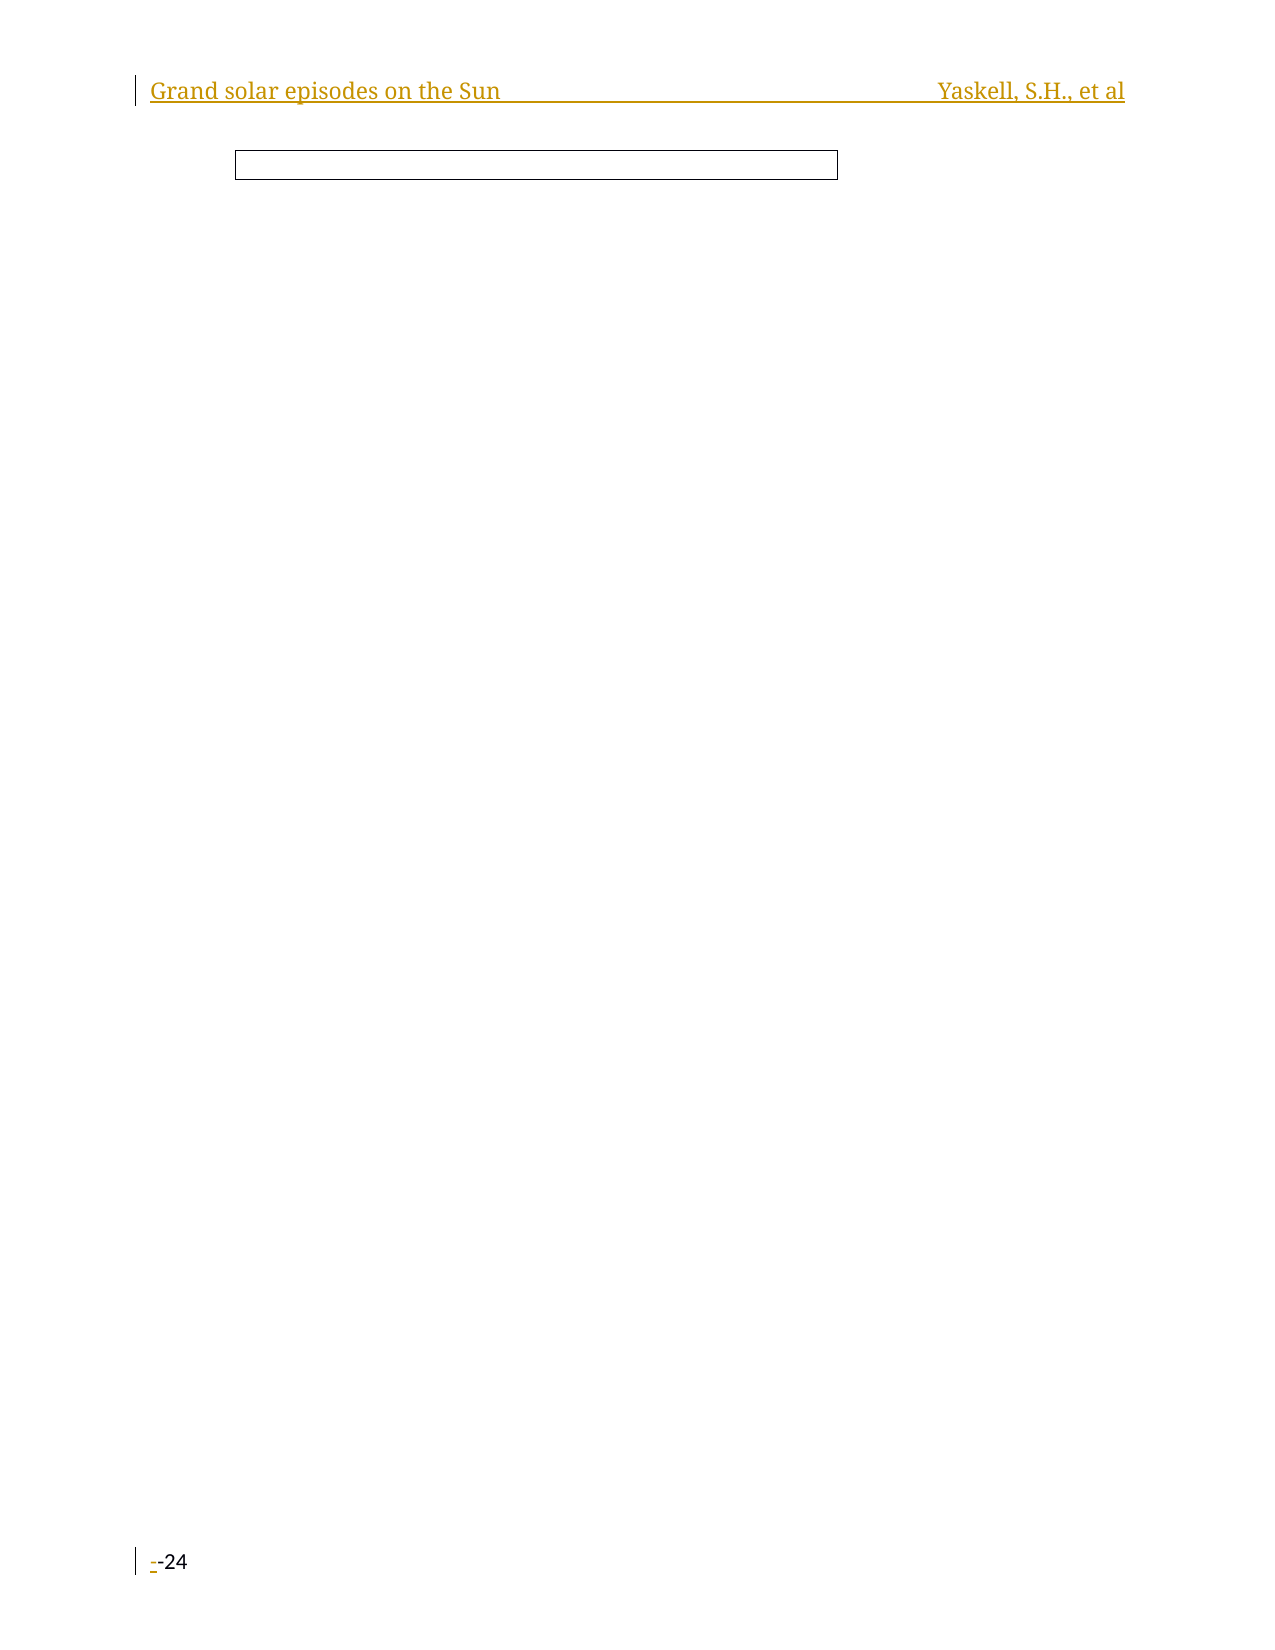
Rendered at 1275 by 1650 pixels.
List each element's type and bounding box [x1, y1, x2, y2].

table_cell [236, 151, 837, 179]
